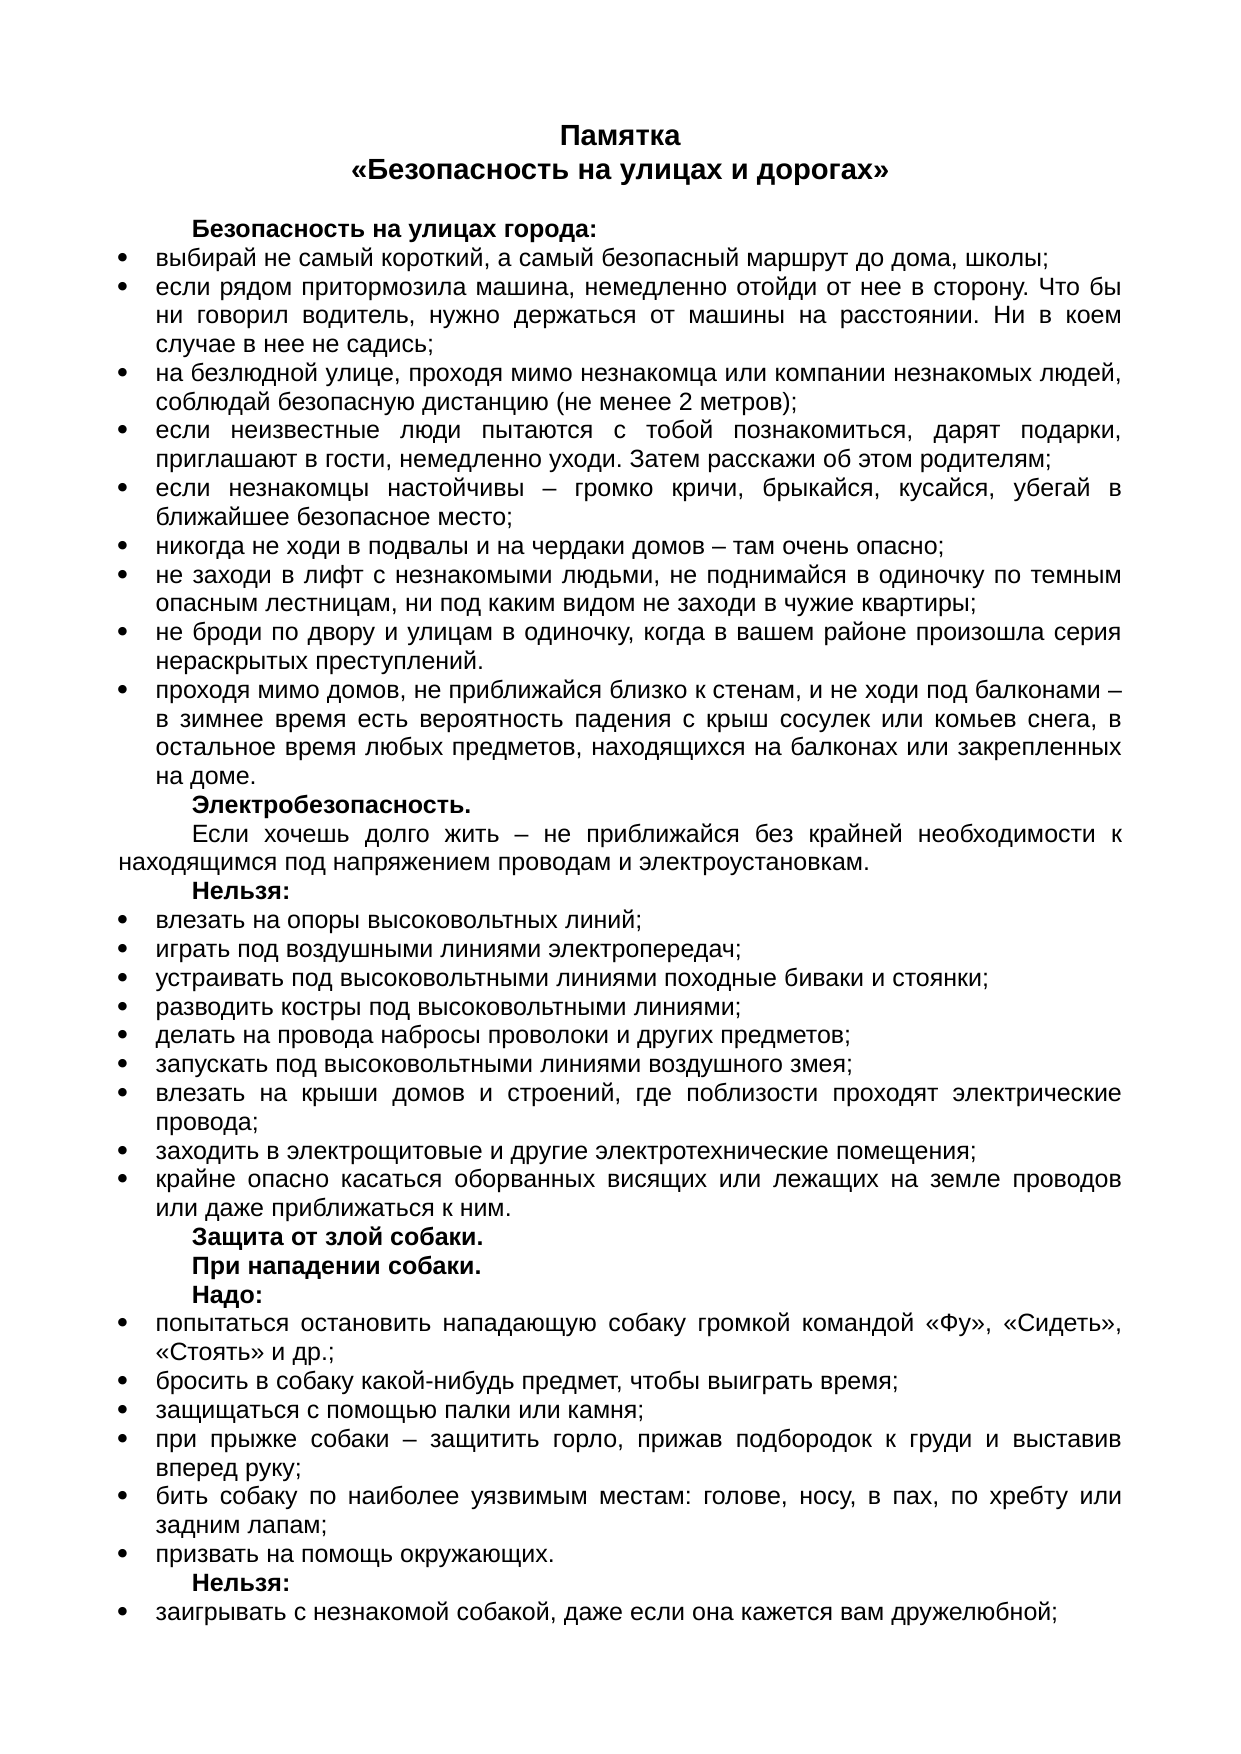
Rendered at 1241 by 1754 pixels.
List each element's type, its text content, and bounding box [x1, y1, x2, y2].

text Нельзя: [118, 876, 1122, 905]
list если рядом притормозила машина, немедленно отойди от нее в сторону. Что бы ни говорил водитель, нужно держаться от машины на расстоянии. Ни в коем случае в нее не садись; [118, 272, 1122, 358]
text При нападении собаки. [118, 1251, 1122, 1279]
text «Безопасность на улицах и дорогах» [118, 152, 1122, 185]
text Защита от злой собаки. [118, 1222, 1122, 1251]
text Надо: [118, 1279, 1122, 1308]
list не заходи в лифт с незнакомыми людьми, не поднимайся в одиночку по темным опасным лестницам, ни под каким видом не заходи в чужие квартиры; [118, 559, 1122, 617]
list заигрывать с незнакомой собакой, даже если она кажется вам дружелюбной; [118, 1596, 1122, 1625]
list никогда не ходи в подвалы и на чердаки домов – там очень опасно; [118, 531, 1122, 559]
text Если хочешь долго жить – не приближайся без крайней необходимости к находящимся под напряжением проводам и электроустановкам. [118, 819, 1122, 876]
list заходить в электрощитовые и другие электротехнические помещения; [118, 1136, 1122, 1164]
list выбирай не самый короткий, а самый безопасный маршрут до дома, школы; [118, 243, 1122, 272]
list призвать на помощь окружающих. [118, 1539, 1122, 1568]
list бить собаку по наиболее уязвимым местам: голове, носу, в пах, по хребту или задним лапам; [118, 1481, 1122, 1539]
list запускать под высоковольтными линиями воздушного змея; [118, 1049, 1122, 1078]
list при прыжке собаки – защитить горло, прижав подбородок к груди и выставив вперед руку; [118, 1424, 1122, 1481]
text Электробезопасность. [118, 790, 1122, 819]
list бросить в собаку какой-нибудь предмет, чтобы выиграть время; [118, 1366, 1122, 1395]
list проходя мимо домов, не приближайся близко к стенам, и не ходи под балконами – в зимнее время есть вероятность падения с крыш сосулек или комьев снега, в остальное время любых предметов, находящихся на балконах или закрепленных на доме. [118, 675, 1122, 790]
list если неизвестные люди пытаются с тобой познакомиться, дарят подарки, приглашают в гости, немедленно уходи. Затем расскажи об этом родителям; [118, 416, 1122, 473]
text Памятка [118, 118, 1122, 152]
list делать на провода набросы проволоки и других предметов; [118, 1020, 1122, 1049]
list крайне опасно касаться оборванных висящих или лежащих на земле проводов или даже приближаться к ним. [118, 1164, 1122, 1222]
list влезать на крыши домов и строений, где поблизости проходят электрические провода; [118, 1078, 1122, 1136]
list разводить костры под высоковольтными линиями; [118, 991, 1122, 1020]
list устраивать под высоковольтными линиями походные биваки и стоянки; [118, 963, 1122, 991]
list не броди по двору и улицам в одиночку, когда в вашем районе произошла серия нераскрытых преступлений. [118, 617, 1122, 675]
text Безопасность на улицах города: [118, 214, 1122, 243]
list попытаться остановить нападающую собаку громкой командой «Фу», «Сидеть», «Стоять» и др.; [118, 1308, 1122, 1366]
text Нельзя: [118, 1568, 1122, 1596]
list на безлюдной улице, проходя мимо незнакомца или компании незнакомых людей, соблюдай безопасную дистанцию (не менее 2 метров); [118, 358, 1122, 416]
list влезать на опоры высоковольтных линий; [118, 905, 1122, 934]
list если незнакомцы настойчивы – громко кричи, брыкайся, кусайся, убегай в ближайшее безопасное место; [118, 473, 1122, 531]
list защищаться с помощью палки или камня; [118, 1395, 1122, 1424]
list играть под воздушными линиями электропередач; [118, 934, 1122, 963]
